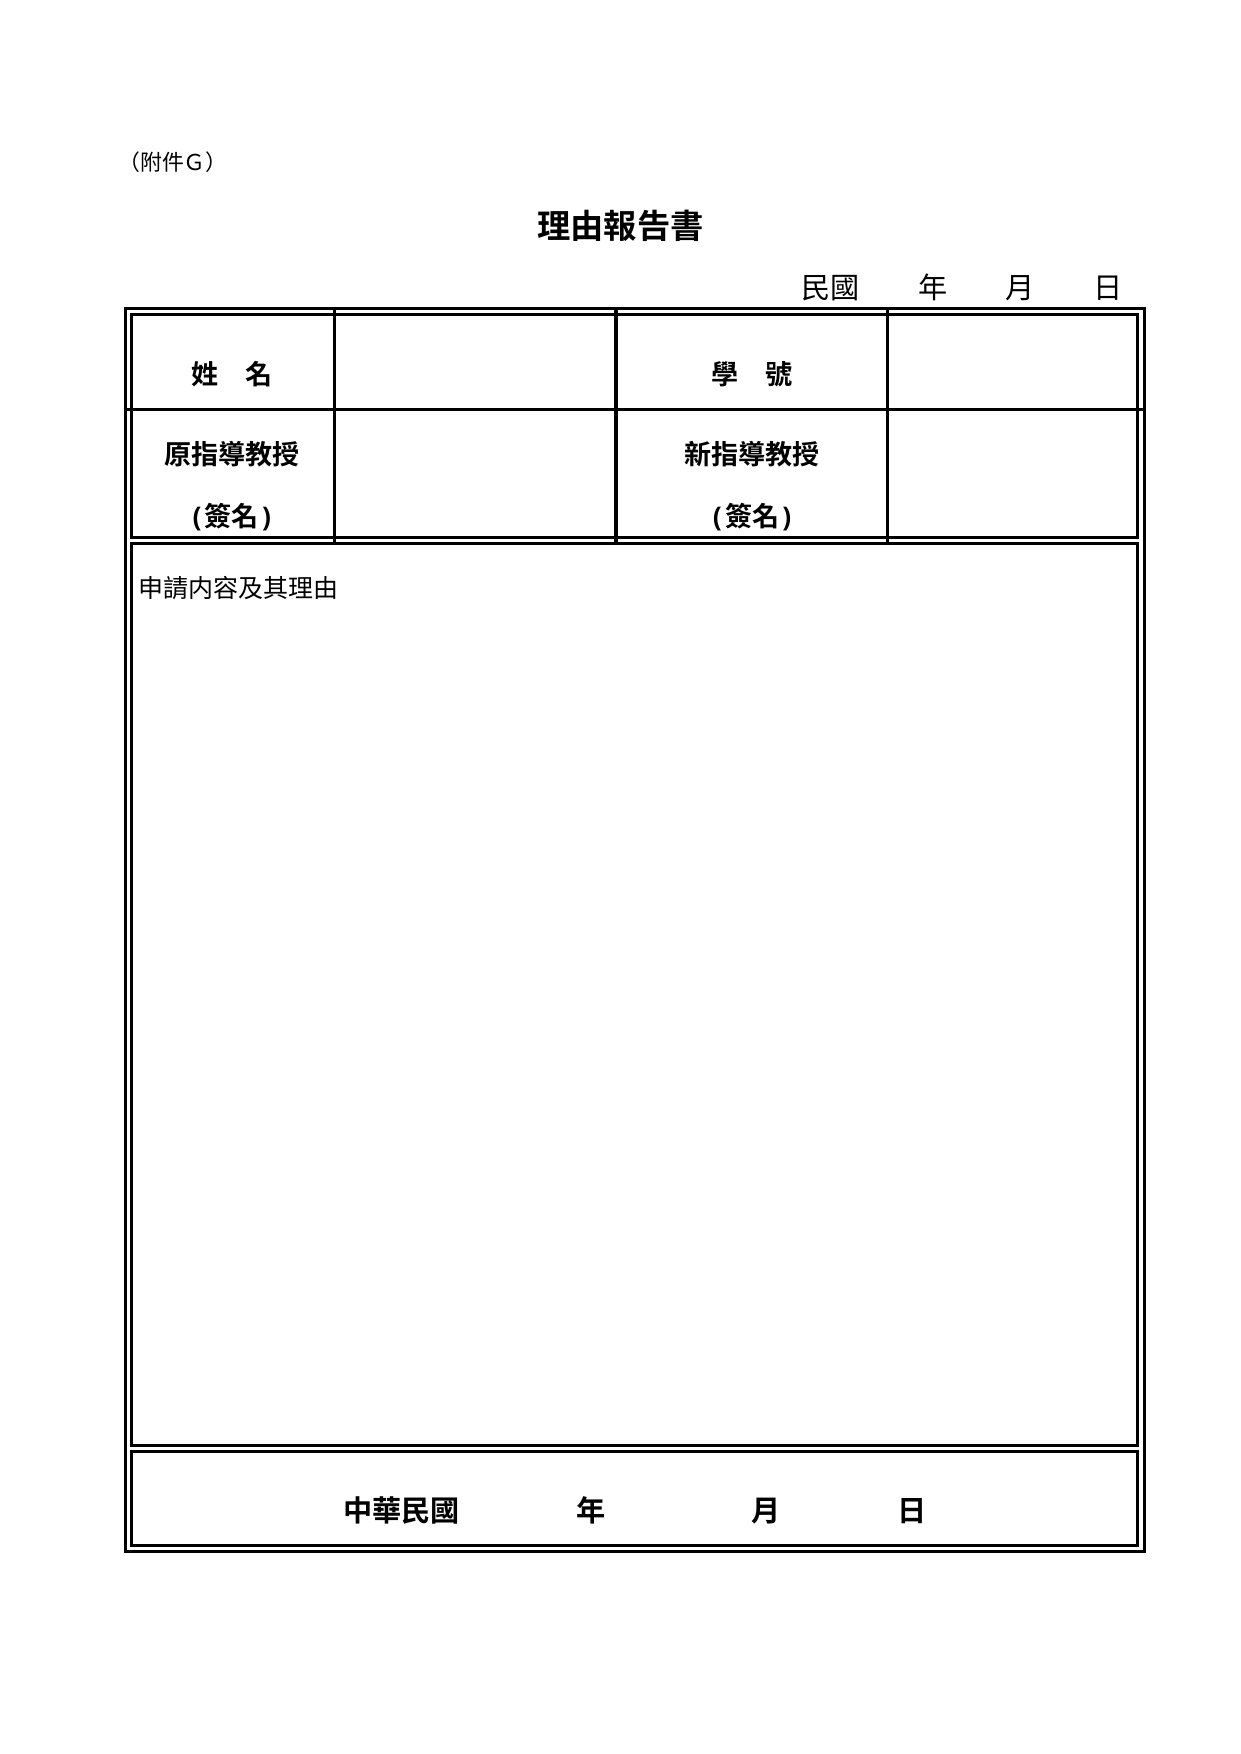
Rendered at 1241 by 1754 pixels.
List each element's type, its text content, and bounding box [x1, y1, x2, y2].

table_cell [336, 411, 614, 536]
text 民國 年 月 日 [118, 244, 1122, 307]
table_header [889, 310, 1141, 407]
table_cell 原指導教授 (簽名) [133, 411, 333, 536]
table_header [336, 316, 614, 407]
table_cell 申請内容及其理由 [133, 545, 1136, 1443]
table_cell 申請内容及其理由 [129, 536, 333, 1443]
table_header [889, 316, 1136, 407]
table_header 學 號 [618, 316, 886, 407]
table_cell 中華民國 年 月 日 [129, 1444, 1141, 1544]
table_header 姓 名 [129, 310, 333, 407]
table_cell 新指導教授 (簽名) [618, 411, 886, 536]
table_cell [889, 411, 1136, 536]
text 理由報告書 [118, 182, 1122, 244]
text （附件Ｇ） [118, 119, 1122, 182]
table_cell 申請内容及其理由 [889, 536, 1141, 1443]
